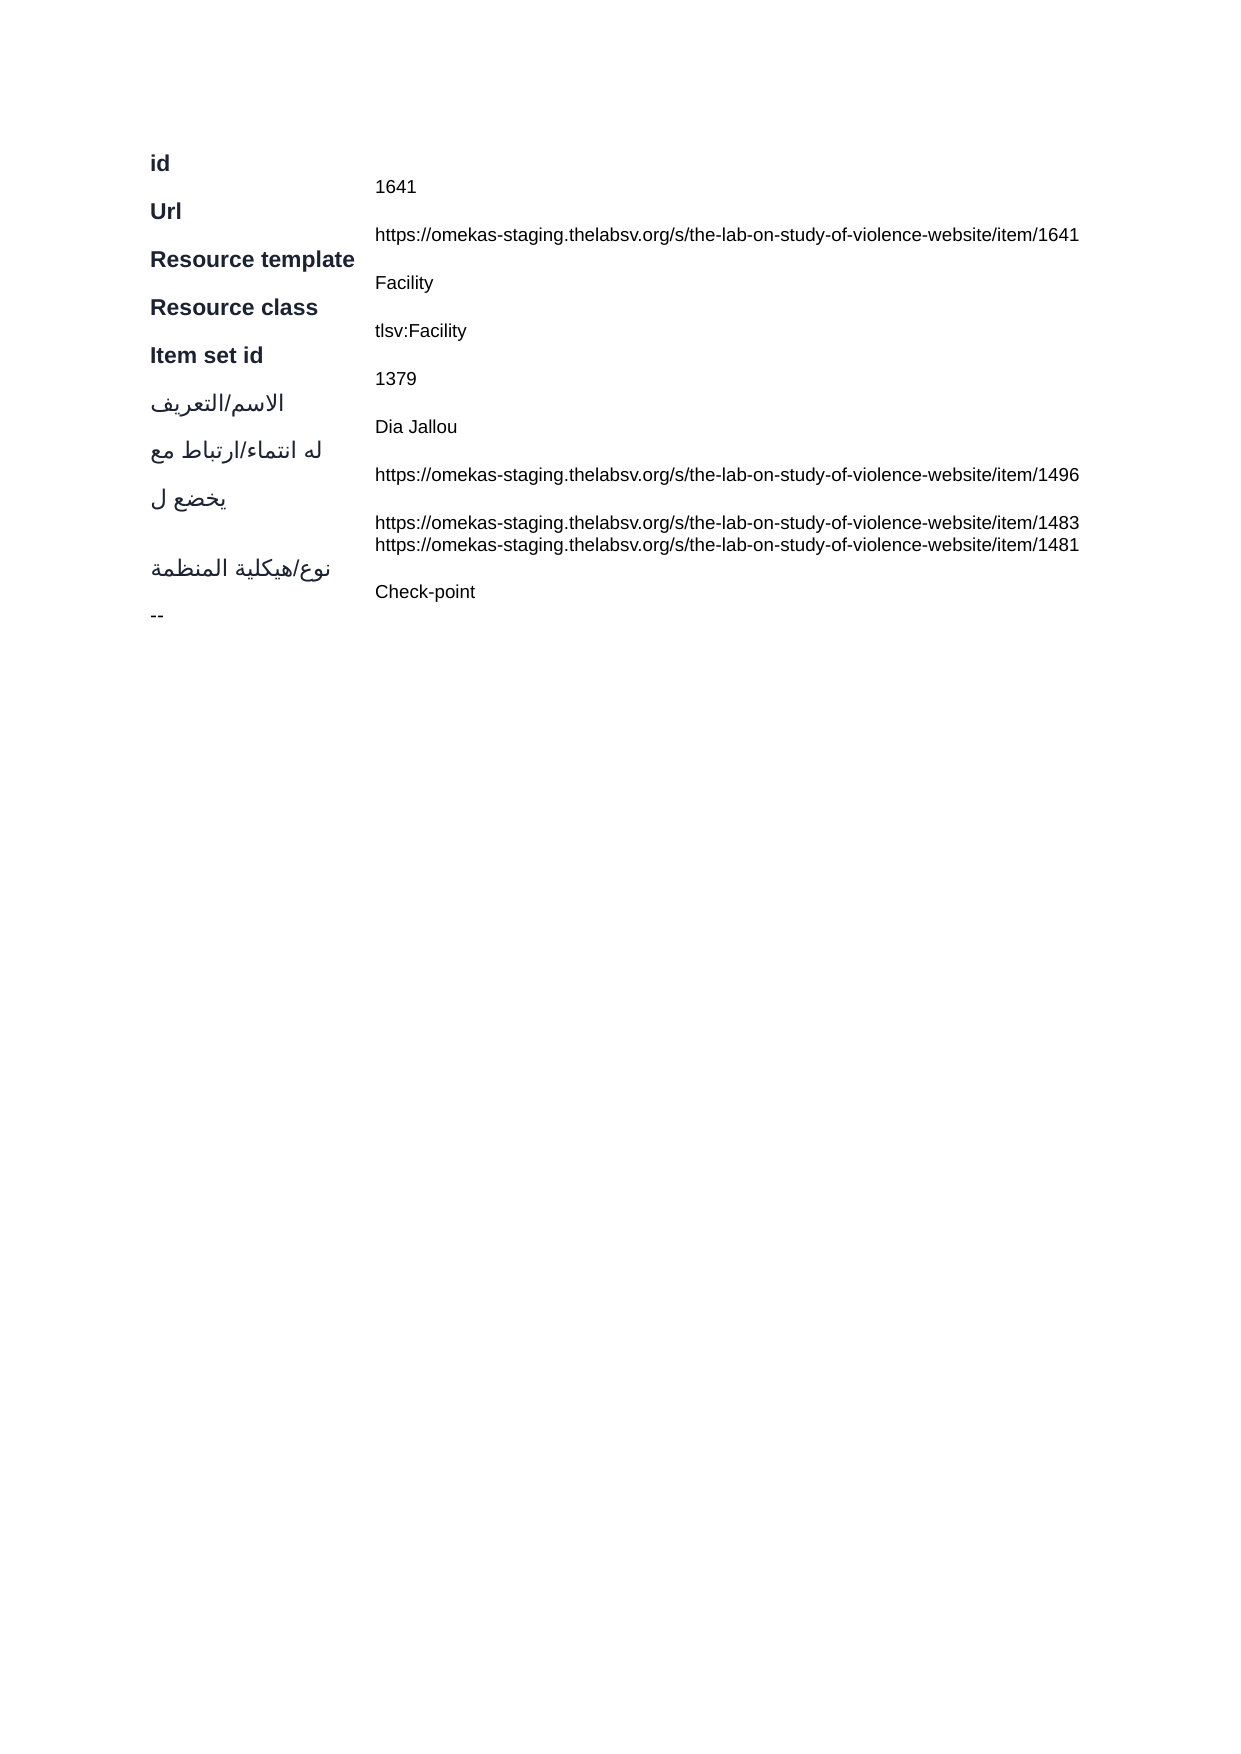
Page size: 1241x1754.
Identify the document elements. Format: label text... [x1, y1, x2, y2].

text Dia Jallou [375, 416, 1090, 437]
text يخضع ل [150, 485, 1090, 512]
text Resource template [150, 246, 1090, 272]
text له انتماء/ارتباط مع [150, 437, 1090, 464]
text -- [150, 603, 1090, 627]
text نوع/هيكلية المنظمة [150, 555, 1090, 581]
text 1379 [375, 368, 1090, 389]
text https://omekas-staging.thelabsv.org/s/the-lab-on-study-of-violence-website/item/1481 [375, 533, 1090, 555]
text Facility [375, 272, 1090, 294]
text https://omekas-staging.thelabsv.org/s/the-lab-on-study-of-violence-website/item/1641 [375, 224, 1090, 246]
text id [150, 150, 1090, 176]
text https://omekas-staging.thelabsv.org/s/the-lab-on-study-of-violence-website/item/1483 [375, 512, 1090, 533]
text Check-point [375, 581, 1090, 603]
text 1641 [375, 176, 1090, 198]
text tlsv:Facility [375, 320, 1090, 342]
text الاسم/التعريف [150, 389, 1090, 416]
text https://omekas-staging.thelabsv.org/s/the-lab-on-study-of-violence-website/item/1496 [375, 464, 1090, 485]
text Resource class [150, 294, 1090, 320]
text Url [150, 198, 1090, 224]
text Item set id [150, 342, 1090, 368]
